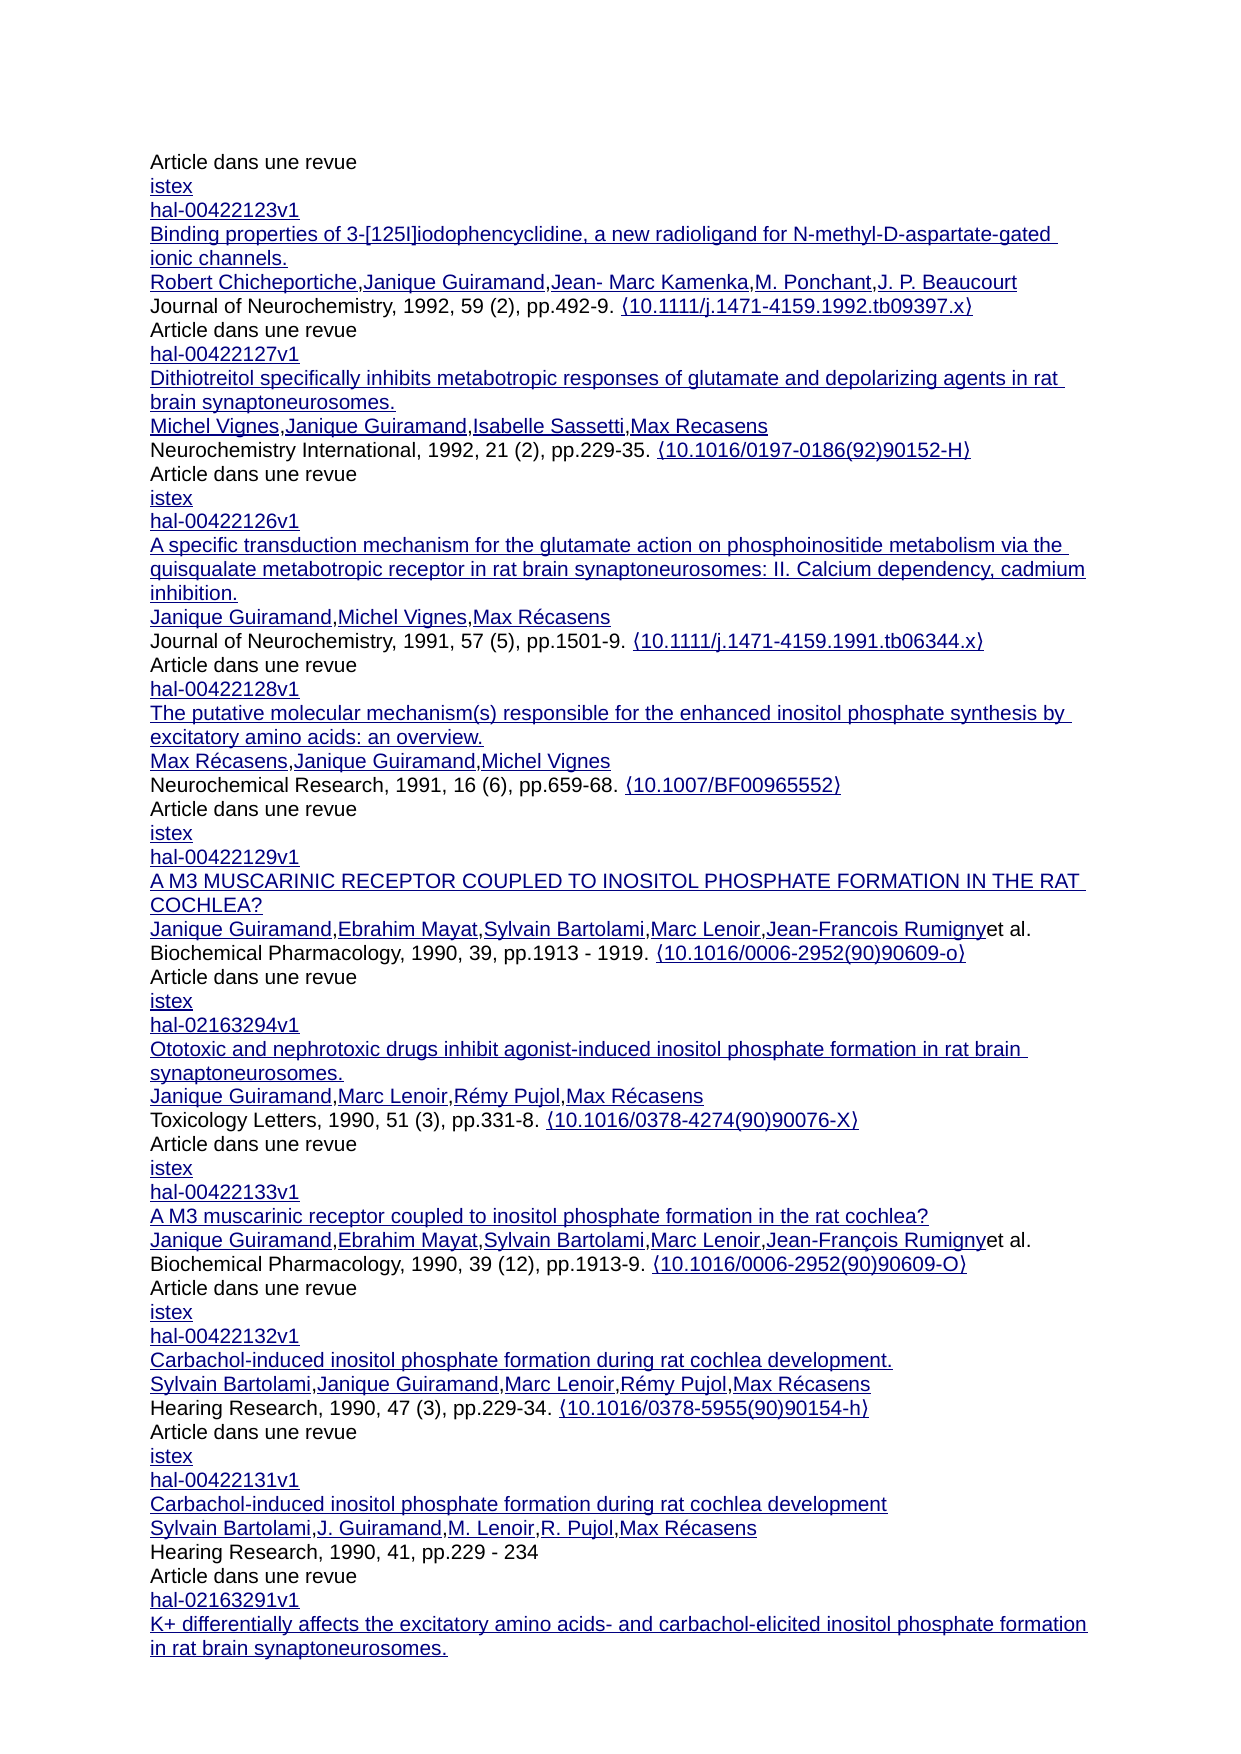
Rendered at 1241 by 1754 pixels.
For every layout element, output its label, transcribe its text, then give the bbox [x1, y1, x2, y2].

table_cell A M3 muscarinic receptor coupled to inositol phosphate formation in the rat cochlea? Janique Guiramand,Ebrahim Mayat,Sylvain Bartolami,Marc Lenoir,Jean-François Rumignyet al. Biochemical Pharmacology, 1990, 39 (12), pp.1913-9. ⟨10.1016/0006-2952(90)90609-O⟩ Article dans une revue istex hal-00422132v1 [150, 1204, 1090, 1348]
table_cell A specific transduction mechanism for the glutamate action on phosphoinositide metabolism via the quisqualate metabotropic receptor in rat brain synaptoneurosomes: II. Calcium dependency, cadmium inhibition. Janique Guiramand,Michel Vignes,Max Récasens Journal of Neurochemistry, 1991, 57 (5), pp.1501-9. ⟨10.1111/j.1471-4159.1991.tb06344.x⟩ Article dans une revue hal-00422128v1 [150, 533, 1090, 701]
table_cell Binding properties of 3-[125I]iodophencyclidine, a new radioligand for N-methyl-D-aspartate-gated ionic channels. Robert Chicheportiche,Janique Guiramand,Jean- Marc Kamenka,M. Ponchant,J. P. Beaucourt Journal of Neurochemistry, 1992, 59 (2), pp.492-9. ⟨10.1111/j.1471-4159.1992.tb09397.x⟩ Article dans une revue hal-00422127v1 [150, 222, 1090, 366]
table_cell Article dans une revue istex hal-00422123v1 [150, 150, 1090, 222]
table_cell Carbachol-induced inositol phosphate formation during rat cochlea development. Sylvain Bartolami,Janique Guiramand,Marc Lenoir,Rémy Pujol,Max Récasens Hearing Research, 1990, 47 (3), pp.229-34. ⟨10.1016/0378-5955(90)90154-h⟩ Article dans une revue istex hal-00422131v1 [150, 1348, 1090, 1492]
table_cell K+ differentially affects the excitatory amino acids- and carbachol-elicited inositol phosphate formation in rat brain synaptoneurosomes. [150, 1611, 1090, 1659]
table_cell The putative molecular mechanism(s) responsible for the enhanced inositol phosphate synthesis by excitatory amino acids: an overview. Max Récasens,Janique Guiramand,Michel Vignes Neurochemical Research, 1991, 16 (6), pp.659-68. ⟨10.1007/BF00965552⟩ Article dans une revue istex hal-00422129v1 [150, 701, 1090, 869]
table_cell Ototoxic and nephrotoxic drugs inhibit agonist-induced inositol phosphate formation in rat brain synaptoneurosomes. Janique Guiramand,Marc Lenoir,Rémy Pujol,Max Récasens Toxicology Letters, 1990, 51 (3), pp.331-8. ⟨10.1016/0378-4274(90)90076-X⟩ Article dans une revue istex hal-00422133v1 [150, 1036, 1090, 1204]
table_cell A M3 MUSCARINIC RECEPTOR COUPLED TO INOSITOL PHOSPHATE FORMATION IN THE RAT COCHLEA? Janique Guiramand,Ebrahim Mayat,Sylvain Bartolami,Marc Lenoir,Jean-Francois Rumignyet al. Biochemical Pharmacology, 1990, 39, pp.1913 - 1919. ⟨10.1016/0006-2952(90)90609-o⟩ Article dans une revue istex hal-02163294v1 [150, 869, 1090, 1036]
table_cell Carbachol-induced inositol phosphate formation during rat cochlea development Sylvain Bartolami,J. Guiramand,M. Lenoir,R. Pujol,Max Récasens Hearing Research, 1990, 41, pp.229 - 234 Article dans une revue hal-02163291v1 [150, 1492, 1090, 1611]
table_cell Dithiotreitol specifically inhibits metabotropic responses of glutamate and depolarizing agents in rat brain synaptoneurosomes. Michel Vignes,Janique Guiramand,Isabelle Sassetti,Max Recasens Neurochemistry International, 1992, 21 (2), pp.229-35. ⟨10.1016/0197-0186(92)90152-H⟩ Article dans une revue istex hal-00422126v1 [150, 366, 1090, 533]
